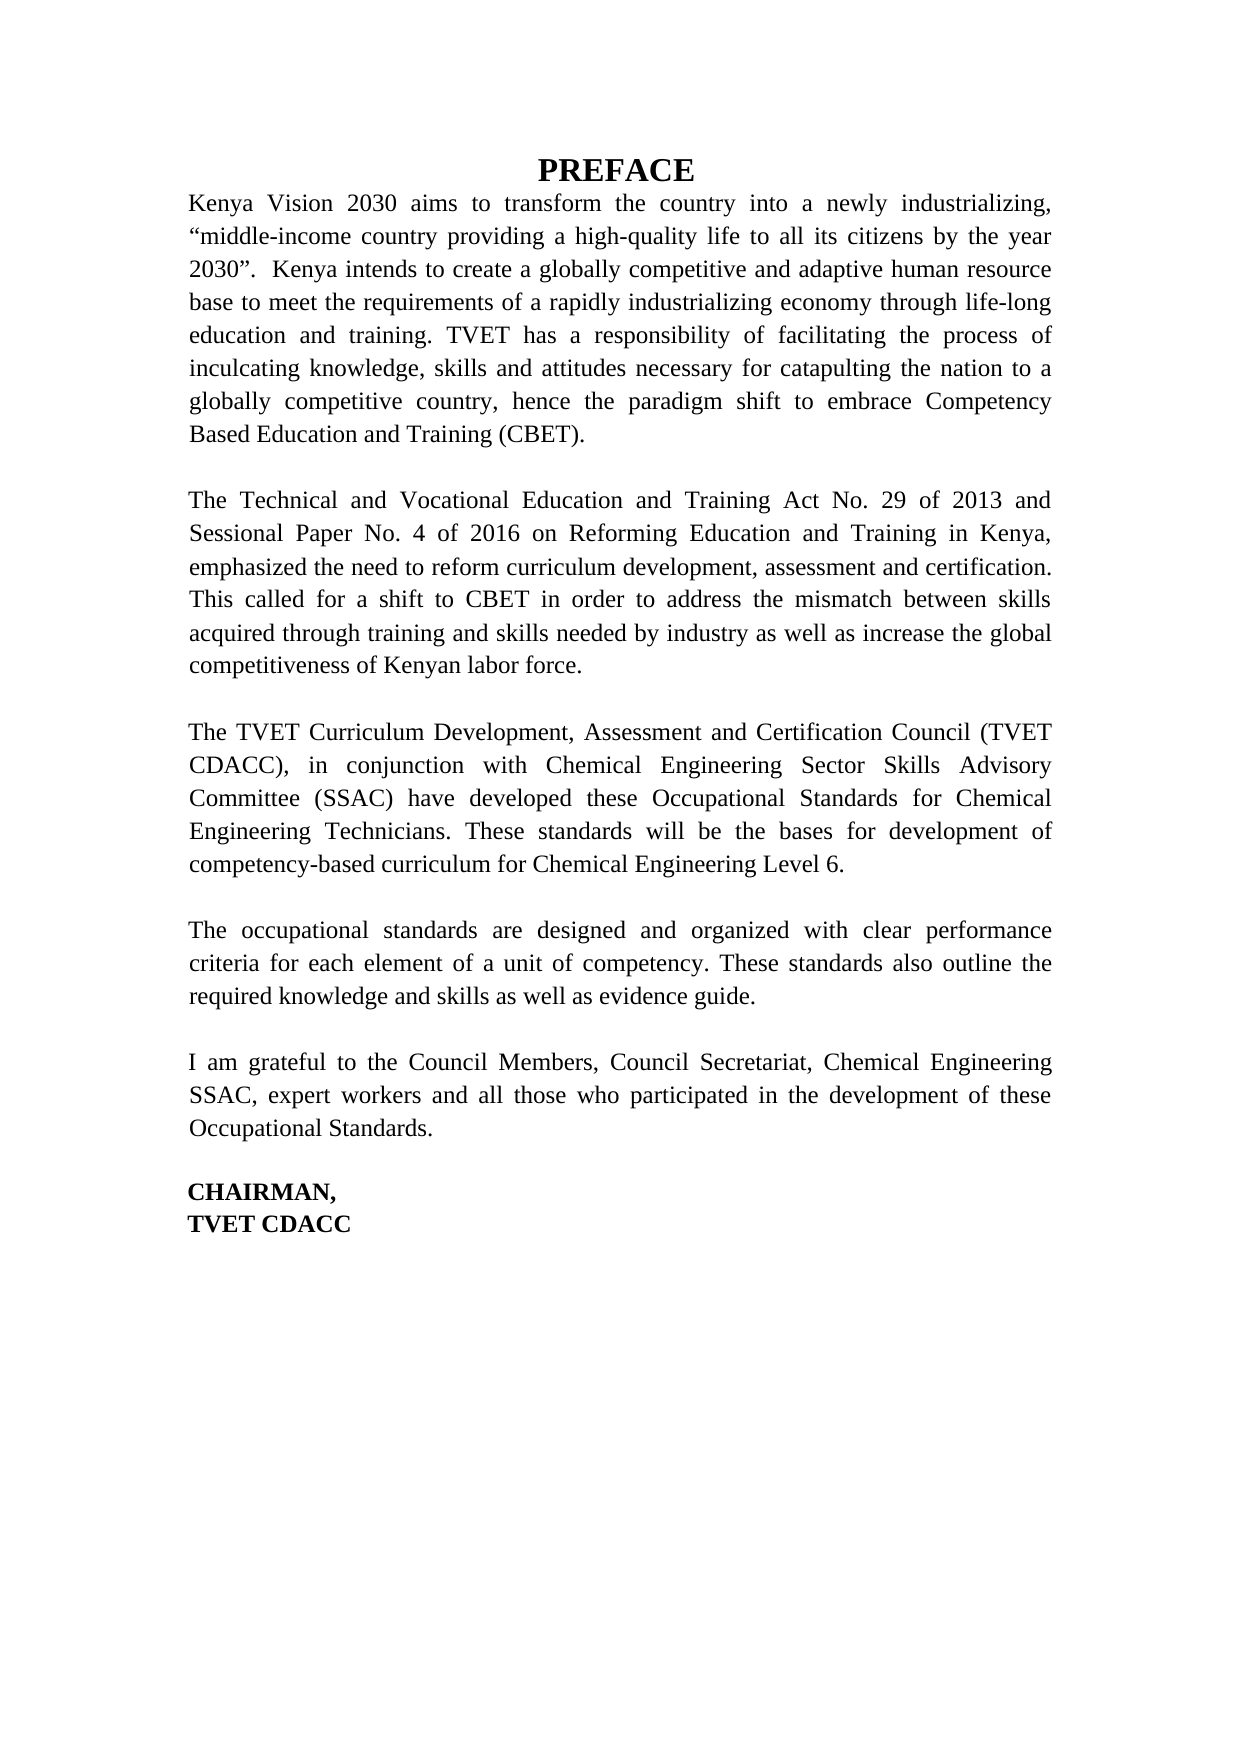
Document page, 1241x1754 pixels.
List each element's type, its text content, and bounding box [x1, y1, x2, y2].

text The Technical and Vocational Education and Training Act No. 29 of 2013 and Sessional Paper No. 4 of 2016 on Reforming Education and Training in Kenya, emphasized the need to reform curriculum development, assessment and certification. This called for a shift to CBET in order to address the mismatch between skills acquired through training and skills needed by industry as well as increase the global competitiveness of Kenyan labor force. [188, 486, 1053, 679]
text The occupational standards are designed and organized with clear performance criteria for each element of a unit of competency. These standards also outline the required knowledge and skills as well as evidence guide. [188, 915, 1053, 1009]
subtitle PREFACE [189, 150, 1052, 188]
text I am grateful to the Council Members, Council Secretariat, Chemical Engineering SSAC, expert workers and all those who participated in the development of these Occupational Standards. [188, 1047, 1053, 1142]
text CHAIRMAN, [187, 1177, 1053, 1206]
text TVET CDACC [187, 1209, 1053, 1238]
text Kenya Vision 2030 aims to transform the country into a newly industrializing, “middle-income country providing a high-quality life to all its citizens by the year 2030”. Kenya intends to create a globally competitive and adaptive human resource base to meet the requirements of a rapidly industrializing economy through life-long education and training. TVET has a responsibility of facilitating the process of inculcating knowledge, skills and attitudes necessary for catapulting the nation to a globally competitive country, hence the paradigm shift to embrace Competency Based Education and Training (CBET). [188, 188, 1053, 448]
text The TVET Curriculum Development, Assessment and Certification Council (TVET CDACC), in conjunction with Chemical Engineering Sector Skills Advisory Committee (SSAC) have developed these Occupational Standards for Chemical Engineering Technicians. These standards will be the bases for development of competency-based curriculum for Chemical Engineering Level 6. [188, 717, 1053, 877]
